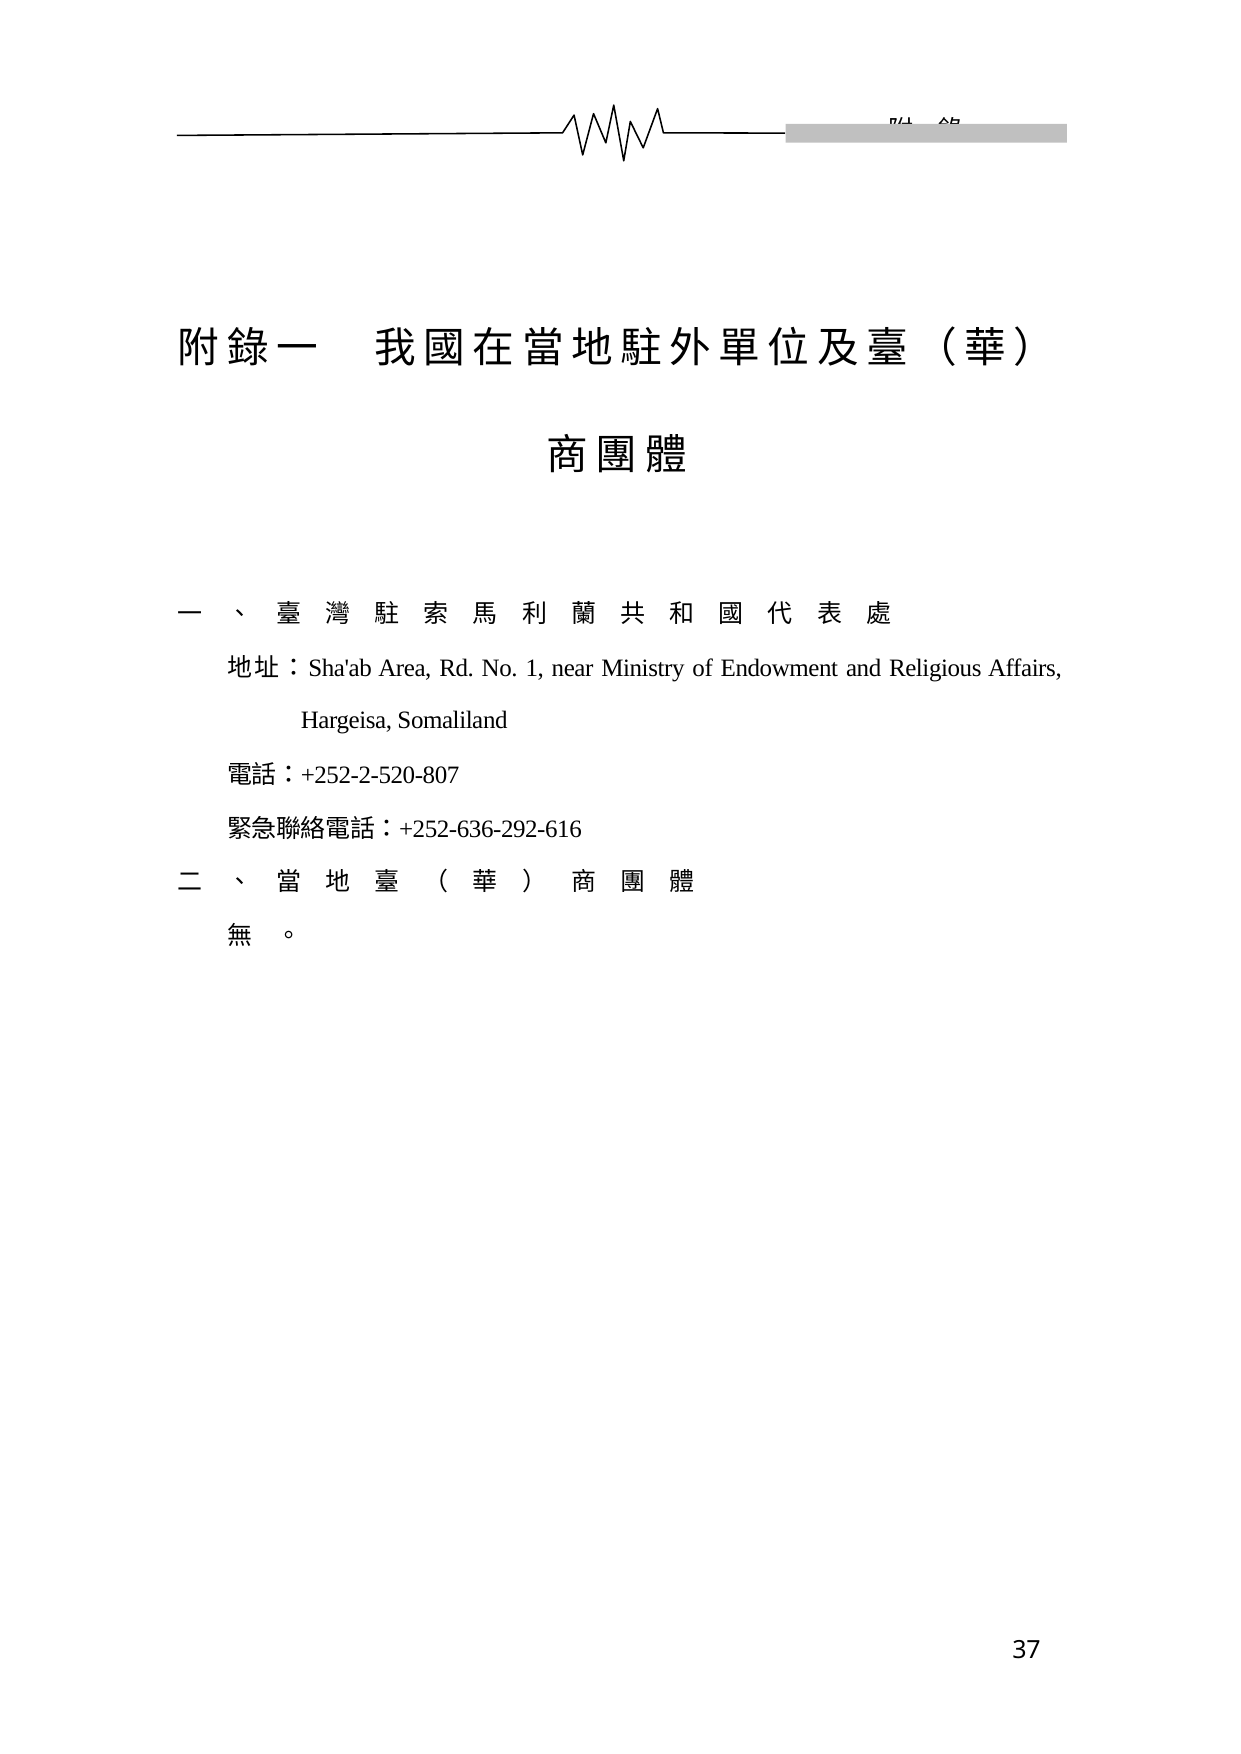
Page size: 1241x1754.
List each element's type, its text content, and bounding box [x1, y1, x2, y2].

text 無。 [226, 906, 1063, 960]
text 地址：Sha'ab Area, Rd. No. 1, near Ministry of Endowment and Religious Affairs, Hargeisa, Somaliland [226, 639, 1063, 746]
text 附錄一 我國在當地駐外單位及臺（華）商團體 [178, 291, 1063, 505]
text 緊急聯絡電話：+252-636-292-616 [226, 799, 1063, 853]
text 二、當地臺（華）商團體 [178, 853, 1063, 906]
text 一、臺灣駐索馬利蘭共和國代表處 [178, 585, 1063, 639]
text 電話：+252-2-520-807 [226, 746, 1063, 799]
